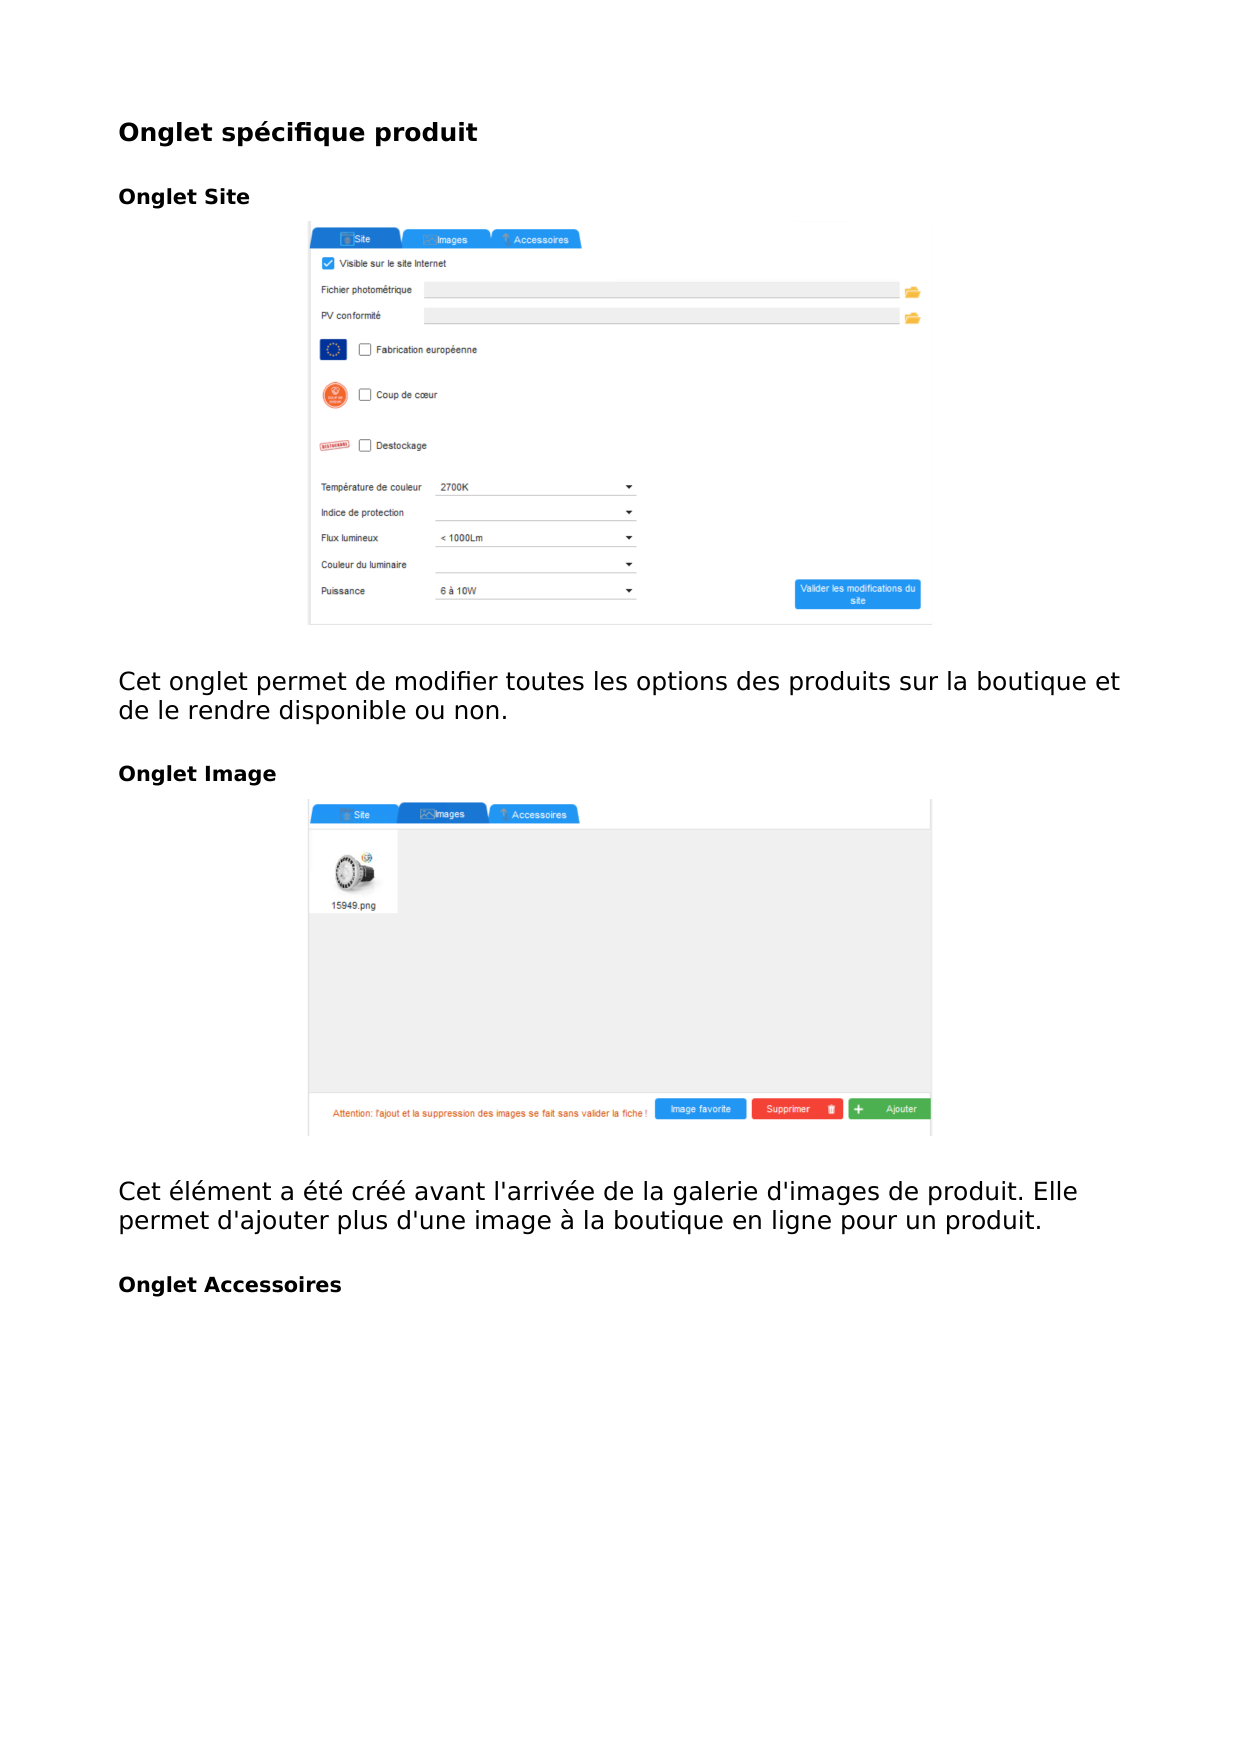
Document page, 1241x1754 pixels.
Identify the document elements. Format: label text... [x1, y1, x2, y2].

text Cet élément a été créé avant l'arrivée de la galerie d'images de produit. Elle permet d'ajouter plus d'une image à la boutique en ligne pour un produit. [118, 1177, 1122, 1235]
text Cet onglet permet de modifier toutes les options des produits sur la boutique et de le rendre disponible ou non. [118, 667, 1122, 725]
subtitle Onglet Image [118, 762, 1122, 787]
picture [307, 221, 933, 625]
picture [307, 799, 933, 1136]
subtitle Onglet Site [118, 185, 1122, 209]
subtitle Onglet Accessoires [118, 1273, 1122, 1297]
subtitle Onglet spécifique produit [118, 118, 1122, 147]
